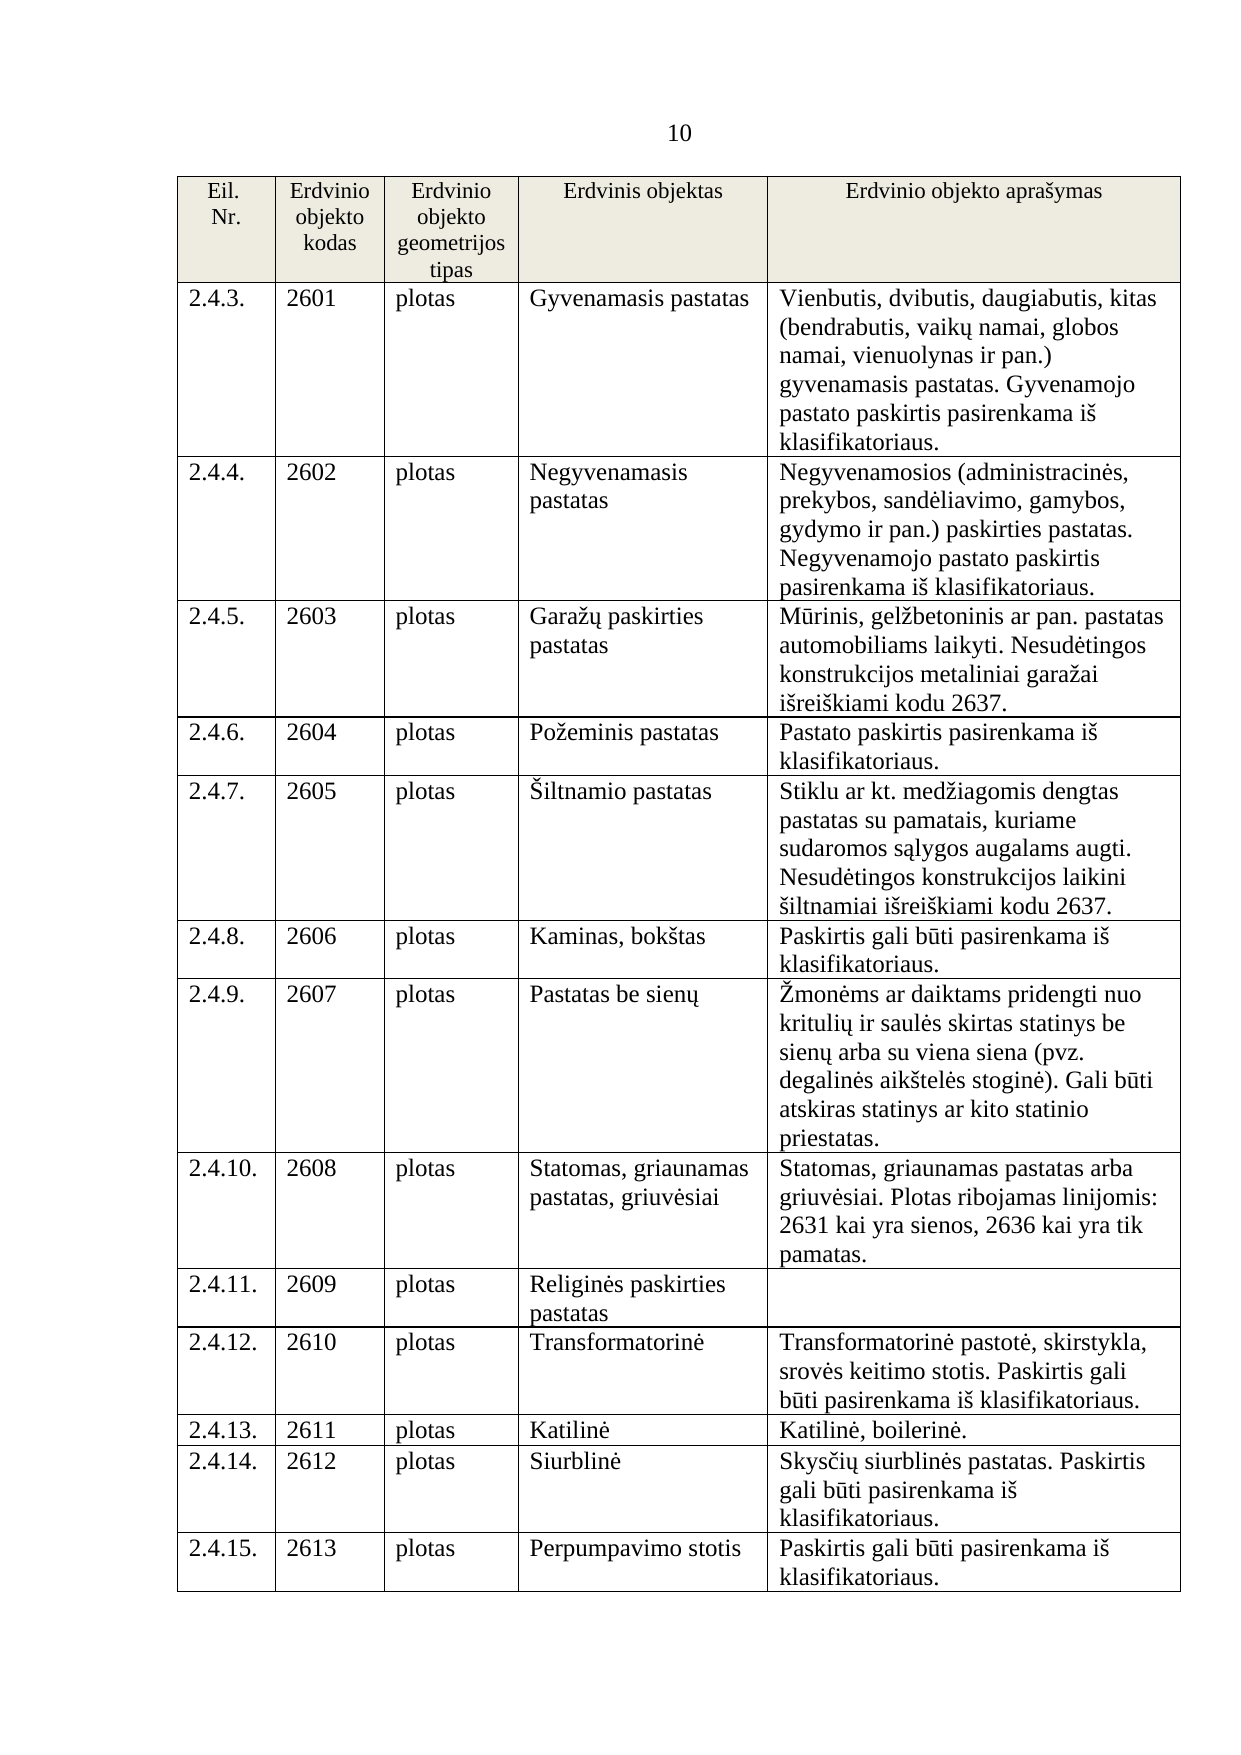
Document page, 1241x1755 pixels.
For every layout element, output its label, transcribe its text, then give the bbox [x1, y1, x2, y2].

table_cell Žmonėms ar daiktams pridengti nuo kritulių ir saulės skirtas statinys be sienų arba su viena siena (pvz. degalinės aikštelės stoginė). Gali būti atskiras statinys ar kito statinio priestatas. [768, 979, 1180, 1152]
table_cell Požeminis pastatas [519, 718, 767, 775]
table_cell Pastatas be sienų [519, 979, 767, 1152]
table_cell 2.4.8. [178, 921, 275, 978]
table_cell Mūrinis, gelžbetoninis ar pan. pastatas automobiliams laikyti. Nesudėtingos konstrukcijos metaliniai garažai išreiškiami kodu 2637. [768, 601, 1180, 716]
table_cell plotas [385, 283, 518, 456]
table_cell Vienbutis, dvibutis, daugiabutis, kitas (bendrabutis, vaikų namai, globos namai, vienuolynas ir pan.) gyvenamasis pastatas. Gyvenamojo pastato paskirtis pasirenkama iš klasifikatoriaus. [768, 283, 1180, 456]
table_cell 2.4.12. [178, 1328, 275, 1414]
table_cell Statomas, griaunamas pastatas arba griuvėsiai. Plotas ribojamas linijomis: 2631 kai yra sienos, 2636 kai yra tik pamatas. [768, 1153, 1180, 1268]
table_cell Statomas, griaunamas pastatas, griuvėsiai [519, 1153, 767, 1268]
table_cell 2606 [276, 921, 384, 978]
table_cell Paskirtis gali būti pasirenkama iš klasifikatoriaus. [768, 1533, 1180, 1591]
table_cell 2607 [276, 979, 384, 1152]
table_cell Katilinė, boilerinė. [768, 1415, 1180, 1445]
table_cell plotas [385, 718, 518, 775]
table_cell 2605 [276, 776, 384, 920]
table_header Erdvinio objekto geometrijos tipas [385, 177, 518, 282]
table_cell 2610 [276, 1328, 384, 1414]
table_cell 2.4.6. [178, 718, 275, 775]
table_cell Gyvenamasis pastatas [519, 283, 767, 456]
table_cell Perpumpavimo stotis [519, 1533, 767, 1591]
table_cell 2.4.13. [178, 1415, 275, 1445]
table_cell Šiltnamio pastatas [519, 776, 767, 920]
table_cell 2.4.7. [178, 776, 275, 920]
table_cell 2603 [276, 601, 384, 716]
table_cell Skysčių siurblinės pastatas. Paskirtis gali būti pasirenkama iš klasifikatoriaus. [768, 1446, 1180, 1532]
table_cell 2611 [276, 1415, 384, 1445]
table_cell 2.4.9. [178, 979, 275, 1152]
table_cell Paskirtis gali būti pasirenkama iš klasifikatoriaus. [768, 921, 1180, 978]
table_cell plotas [385, 457, 518, 600]
table_cell 2612 [276, 1446, 384, 1532]
table_cell plotas [385, 1446, 518, 1532]
table_cell Transformatorinė [519, 1328, 767, 1414]
table_header Erdvinio objekto aprašymas [768, 177, 1180, 282]
table_cell [768, 1269, 1180, 1326]
table_cell plotas [385, 776, 518, 920]
table_cell 2604 [276, 718, 384, 775]
table_cell plotas [385, 1328, 518, 1414]
table_cell Religinės paskirties pastatas [519, 1269, 767, 1326]
table_cell plotas [385, 921, 518, 978]
table_cell 2613 [276, 1533, 384, 1591]
table_cell Katilinė [519, 1415, 767, 1445]
table_cell 2608 [276, 1153, 384, 1268]
table_cell 2.4.3. [178, 283, 275, 456]
table_cell 2.4.11. [178, 1269, 275, 1326]
table_cell Kaminas, bokštas [519, 921, 767, 978]
table_cell plotas [385, 1415, 518, 1445]
table_cell 2.4.4. [178, 457, 275, 600]
table_cell Transformatorinė pastotė, skirstykla, srovės keitimo stotis. Paskirtis gali būti pasirenkama iš klasifikatoriaus. [768, 1328, 1180, 1414]
table_cell Garažų paskirties pastatas [519, 601, 767, 716]
table_cell plotas [385, 1153, 518, 1268]
table_cell Pastato paskirtis pasirenkama iš klasifikatoriaus. [768, 718, 1180, 775]
table_cell plotas [385, 601, 518, 716]
table_cell 2.4.5. [178, 601, 275, 716]
table_cell plotas [385, 1533, 518, 1591]
table_cell 2.4.15. [178, 1533, 275, 1591]
table_cell 2.4.10. [178, 1153, 275, 1268]
table_cell Siurblinė [519, 1446, 767, 1532]
table_header Eil. Nr. [178, 177, 275, 282]
table_cell 2602 [276, 457, 384, 600]
table_cell Negyvenamasis pastatas [519, 457, 767, 600]
table_cell Negyvenamosios (administracinės, prekybos, sandėliavimo, gamybos, gydymo ir pan.) paskirties pastatas. Negyvenamojo pastato paskirtis pasirenkama iš klasifikatoriaus. [768, 457, 1180, 600]
table_cell 2609 [276, 1269, 384, 1326]
table_cell plotas [385, 1269, 518, 1326]
table_cell 2.4.14. [178, 1446, 275, 1532]
table_cell 2601 [276, 283, 384, 456]
table_header Erdvinis objektas [519, 177, 767, 282]
table_header Erdvinio objekto kodas [276, 177, 384, 282]
table_cell Stiklu ar kt. medžiagomis dengtas pastatas su pamatais, kuriame sudaromos sąlygos augalams augti. Nesudėtingos konstrukcijos laikini šiltnamiai išreiškiami kodu 2637. [768, 776, 1180, 920]
table_cell plotas [385, 979, 518, 1152]
